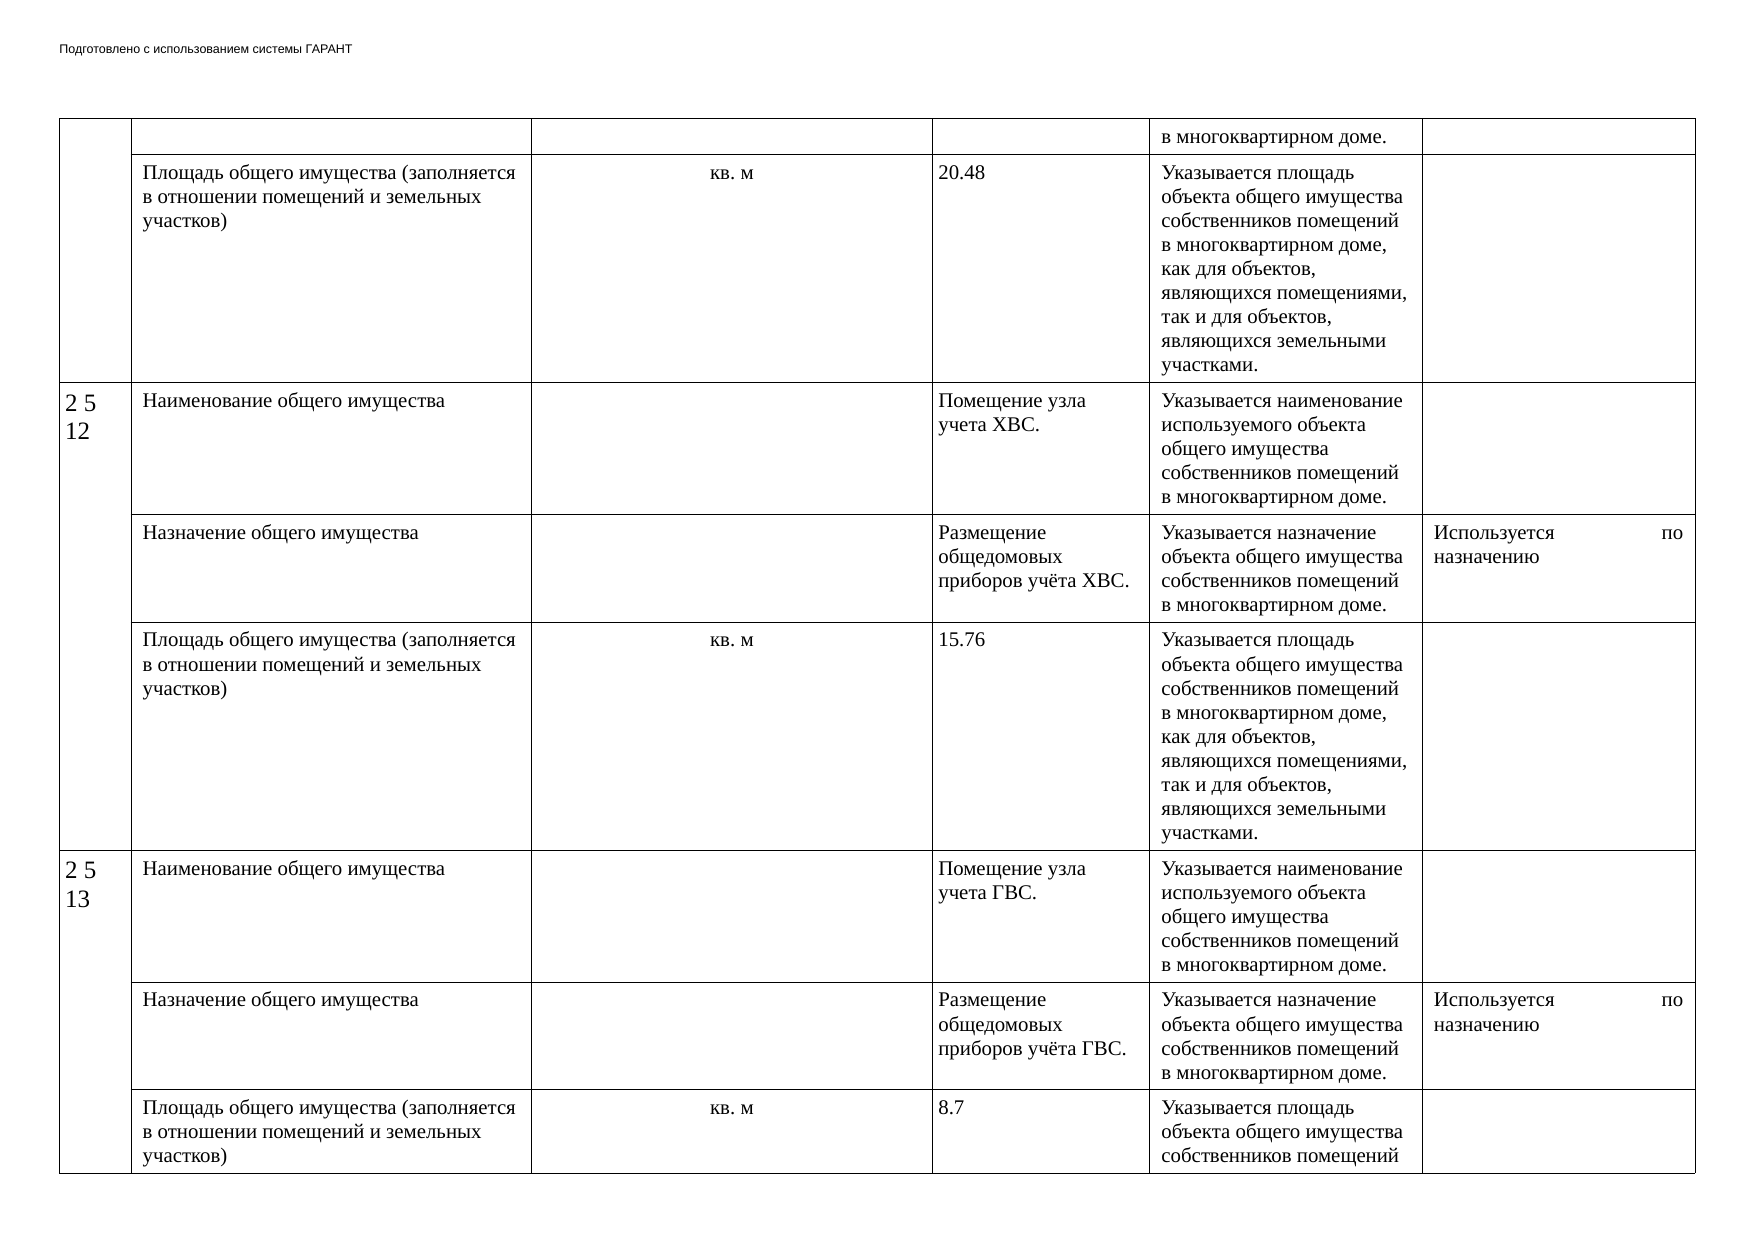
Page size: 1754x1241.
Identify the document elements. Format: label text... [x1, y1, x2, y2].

table_cell [1423, 1090, 1695, 1173]
table_cell 8,7 [933, 1090, 1149, 1173]
table_cell Площадь общего имущества (заполняется в отношении помещений и земельных участков) [132, 623, 531, 850]
table_cell Используется по назначению [1423, 983, 1695, 1089]
table_cell Указывается площадь объекта общего имущества собственников помещений в многоквартирном доме, как для объектов, являющихся помещениями, так и для объектов, являющихся земельными участками. [1150, 155, 1422, 382]
table_cell [532, 383, 932, 514]
table_cell в многоквартирном доме. [1150, 119, 1422, 154]
table_cell [933, 119, 1149, 154]
table_cell [1423, 851, 1695, 982]
table_cell Размещение общедомовых приборов учёта ХВС. [933, 515, 1149, 622]
table_cell кв. м [532, 623, 932, 850]
table_cell [532, 119, 932, 154]
table_cell Площадь общего имущества (заполняется в отношении помещений и земельных участков) [132, 155, 531, 382]
table_cell Назначение общего имущества [132, 983, 531, 1089]
table_cell Назначение общего имущества [132, 515, 531, 622]
table_cell Площадь общего имущества (заполняется в отношении помещений и земельных участков) [132, 1090, 531, 1173]
table_cell [1423, 383, 1695, 514]
table_cell 2 5 13 [60, 851, 131, 1173]
table_cell [1423, 119, 1695, 154]
table_cell [532, 983, 932, 1089]
table_cell 15,76 [933, 623, 1149, 850]
table_cell Размещение общедомовых приборов учёта ГВС. [933, 983, 1149, 1089]
table_cell Наименование общего имущества [132, 851, 531, 982]
table_cell [1423, 155, 1695, 382]
table_cell [1423, 623, 1695, 850]
table_cell Указывается площадь объекта общего имущества собственников помещений [1150, 1090, 1422, 1173]
table_cell Указывается наименование используемого объекта общего имущества собственников помещений в многоквартирном доме. [1150, 383, 1422, 514]
table_cell [532, 515, 932, 622]
table_cell Указывается назначение объекта общего имущества собственников помещений в многоквартирном доме. [1150, 515, 1422, 622]
table_cell Указывается назначение объекта общего имущества собственников помещений в многоквартирном доме. [1150, 983, 1422, 1089]
table_cell Используется по назначению [1423, 515, 1695, 622]
table_cell Помещение узла учета ГВС. [933, 851, 1149, 982]
table_cell Наименование общего имущества [132, 383, 531, 514]
table_cell кв. м [532, 155, 932, 382]
table_cell Указывается площадь объекта общего имущества собственников помещений в многоквартирном доме, как для объектов, являющихся помещениями, так и для объектов, являющихся земельными участками. [1150, 623, 1422, 850]
table_cell [132, 119, 531, 154]
table_cell кв. м [532, 1090, 932, 1173]
table_cell Помещение узла учета ХВС. [933, 383, 1149, 514]
table_cell [60, 119, 131, 382]
table_cell Указывается наименование используемого объекта общего имущества собственников помещений в многоквартирном доме. [1150, 851, 1422, 982]
table_cell 2 5 12 [60, 383, 131, 850]
table_cell 20,48 [933, 155, 1149, 382]
table_cell [532, 851, 932, 982]
